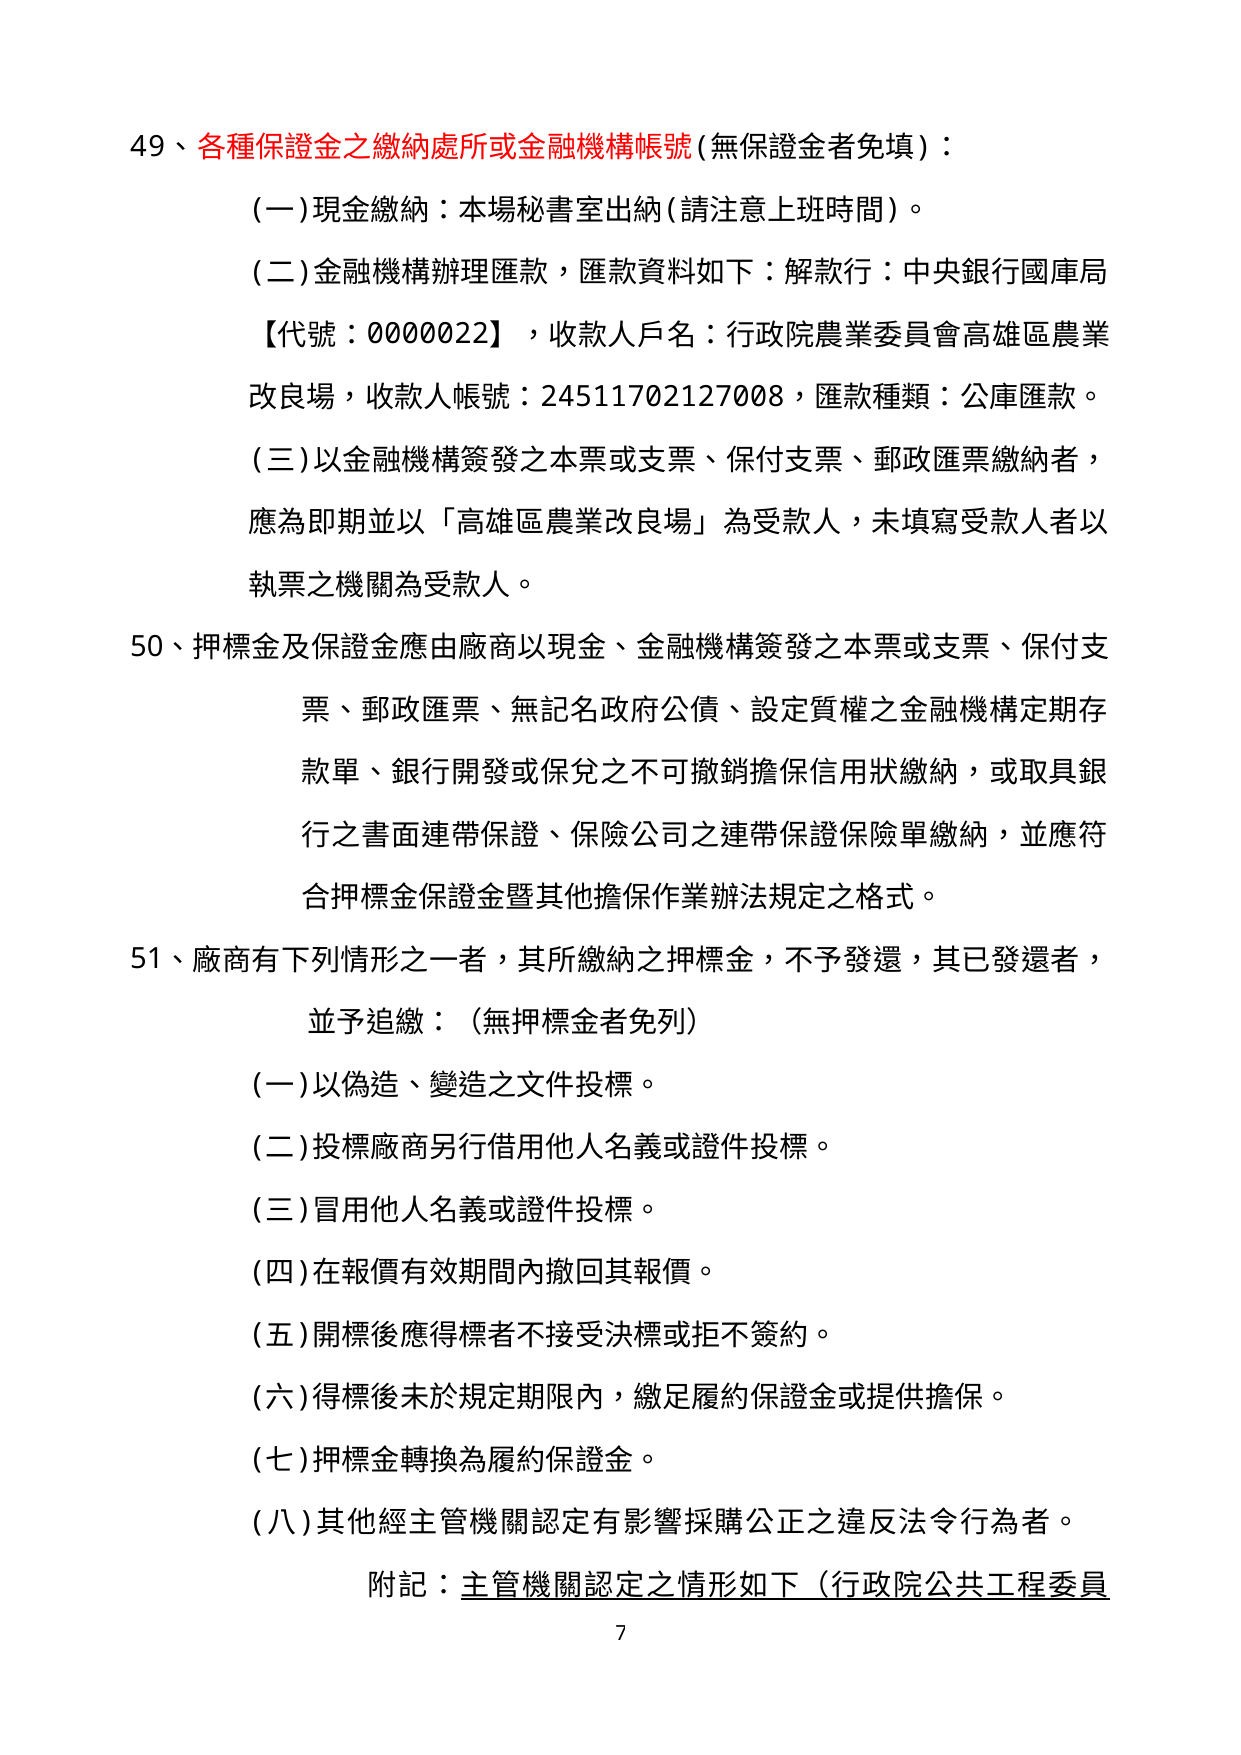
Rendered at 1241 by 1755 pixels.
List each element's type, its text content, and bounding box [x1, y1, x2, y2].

text (四)在報價有效期間內撤回其報價。 [248, 1228, 1110, 1291]
text (一)以偽造、變造之文件投標。 [248, 1041, 1110, 1103]
text (二)金融機構辦理匯款，匯款資料如下：解款行：中央銀行國庫局【代號：0000022】，收款人戶名：行政院農業委員會高雄區農業改良場，收款人帳號：24511702127008，匯款種類：公庫匯款。 [248, 228, 1110, 416]
text (一)現金繳納：本場秘書室出納(請注意上班時間)。 [248, 166, 1110, 228]
text (三)冒用他人名義或證件投標。 [248, 1166, 1110, 1228]
text (六)得標後未於規定期限內，繳足履約保證金或提供擔保。 [248, 1353, 1110, 1416]
list 各種保證金之繳納處所或金融機構帳號(無保證金者免填)： [130, 103, 1110, 166]
text (二)投標廠商另行借用他人名義或證件投標。 [248, 1103, 1110, 1166]
text (三)以金融機構簽發之本票或支票、保付支票、郵政匯票繳納者，應為即期並以「高雄區農業改良場」為受款人，未填寫受款人者以執票之機關為受款人。 [248, 416, 1110, 603]
list 押標金及保證金應由廠商以現金、金融機構簽發之本票或支票、保付支票、郵政匯票、無記名政府公債、設定質權之金融機構定期存款單、銀行開發或保兌之不可撤銷擔保信用狀繳納，或取具銀行之書面連帶保證、保險公司之連帶保證保險單繳納，並應符合押標金保證金暨其他擔保作業辦法規定之格式。 [130, 603, 1110, 916]
list 廠商有下列情形之一者，其所繳納之押標金，不予發還，其已發還者，並予追繳：（無押標金者免列） [130, 916, 1110, 1041]
text 附記：主管機關認定之情形如下（行政院公共工程委員 [368, 1541, 1110, 1603]
text (七)押標金轉換為履約保證金。 [248, 1416, 1110, 1478]
text (五)開標後應得標者不接受決標或拒不簽約。 [248, 1291, 1110, 1353]
text (八)其他經主管機關認定有影響採購公正之違反法令行為者。 [248, 1478, 1110, 1541]
